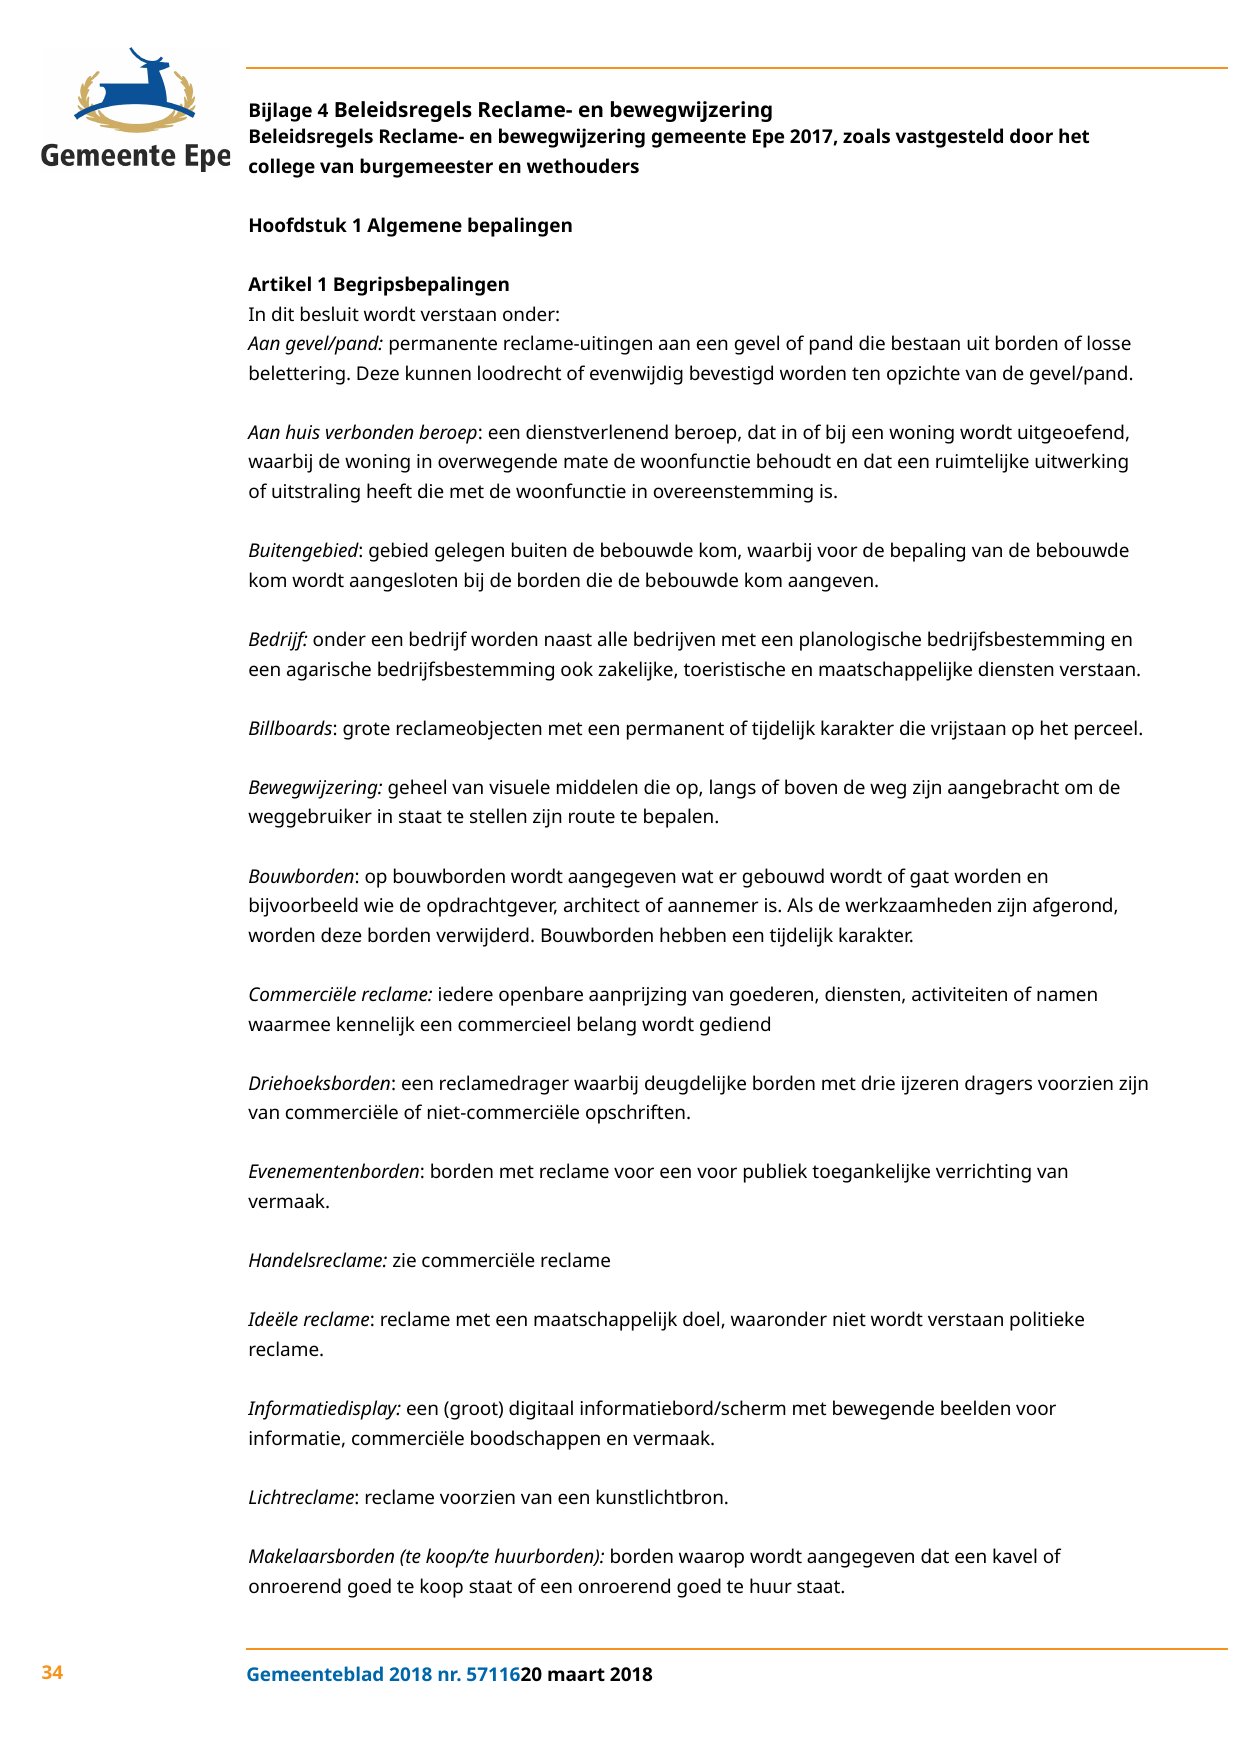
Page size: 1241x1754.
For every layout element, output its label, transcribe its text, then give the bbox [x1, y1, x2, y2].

text Billboards: grote reclameobjecten met een permanent of tijdelijk karakter die vrijstaan op het perceel. [248, 715, 1152, 741]
text Buitengebied: gebied gelegen buiten de bebouwde kom, waarbij voor de bepaling van de bebouwde kom wordt aangesloten bij de borden die de bebouwde kom aangeven. [248, 537, 1152, 593]
text Lichtreclame: reclame voorzien van een kunstlichtbron. [248, 1484, 1152, 1510]
text Artikel 1 Begripsbepalingen [248, 271, 1152, 297]
text In dit besluit wordt verstaan onder: [248, 301, 1152, 327]
text Makelaarsborden (te koop/te huurborden): borden waarop wordt aangegeven dat een kavel of onroerend goed te koop staat of een onroerend goed te huur staat. [248, 1543, 1152, 1599]
text Handelsreclame: zie commerciële reclame [248, 1247, 1152, 1273]
text Bewegwijzering: geheel van visuele middelen die op, langs of boven de weg zijn aangebracht om de weggebruiker in staat te stellen zijn route te bepalen. [248, 774, 1152, 829]
text Bijlage 4 Beleidsregels Reclame- en bewegwijzering [248, 95, 1152, 123]
text Beleidsregels Reclame- en bewegwijzering gemeente Epe 2017, zoals vastgesteld door het college van burgemeester en wethouders [248, 123, 1152, 179]
text Aan gevel/pand: permanente reclame-uitingen aan een gevel of pand die bestaan uit borden of losse belettering. Deze kunnen loodrecht of evenwijdig bevestigd worden ten opzichte van de gevel/pand. [248, 330, 1152, 386]
text Informatiedisplay: een (groot) digitaal informatiebord/scherm met bewegende beelden voor informatie, commerciële boodschappen en vermaak. [248, 1395, 1152, 1451]
text Evenementenborden: borden met reclame voor een voor publiek toegankelijke verrichting van vermaak. [248, 1159, 1152, 1214]
text Bouwborden: op bouwborden wordt aangegeven wat er gebouwd wordt of gaat worden en bijvoorbeeld wie de opdrachtgever, architect of aannemer is. Als de werkzaamheden zijn afgerond, worden deze borden verwijderd. Bouwborden hebben een tijdelijk karakter. [248, 863, 1152, 948]
text Commerciële reclame: iedere openbare aanprijzing van goederen, diensten, activiteiten of namen waarmee kennelijk een commercieel belang wordt gediend [248, 981, 1152, 1037]
text Bedrijf: onder een bedrijf worden naast alle bedrijven met een planologische bedrijfsbestemming en een agarische bedrijfsbestemming ook zakelijke, toeristische en maatschappelijke diensten verstaan. [248, 626, 1152, 682]
text Aan huis verbonden beroep: een dienstverlenend beroep, dat in of bij een woning wordt uitgeoefend, waarbij de woning in overwegende mate de woonfunctie behoudt en dat een ruimtelijke uitwerking of uitstraling heeft die met de woonfunctie in overeenstemming is. [248, 419, 1152, 504]
text Driehoeksborden: een reclamedrager waarbij deugdelijke borden met drie ijzeren dragers voorzien zijn van commerciële of niet-commerciële opschriften. [248, 1070, 1152, 1125]
text Ideële reclame: reclame met een maatschappelijk doel, waaronder niet wordt verstaan politieke reclame. [248, 1307, 1152, 1362]
picture [41, 47, 231, 172]
text Hoofdstuk 1 Algemene bepalingen [248, 212, 1152, 238]
